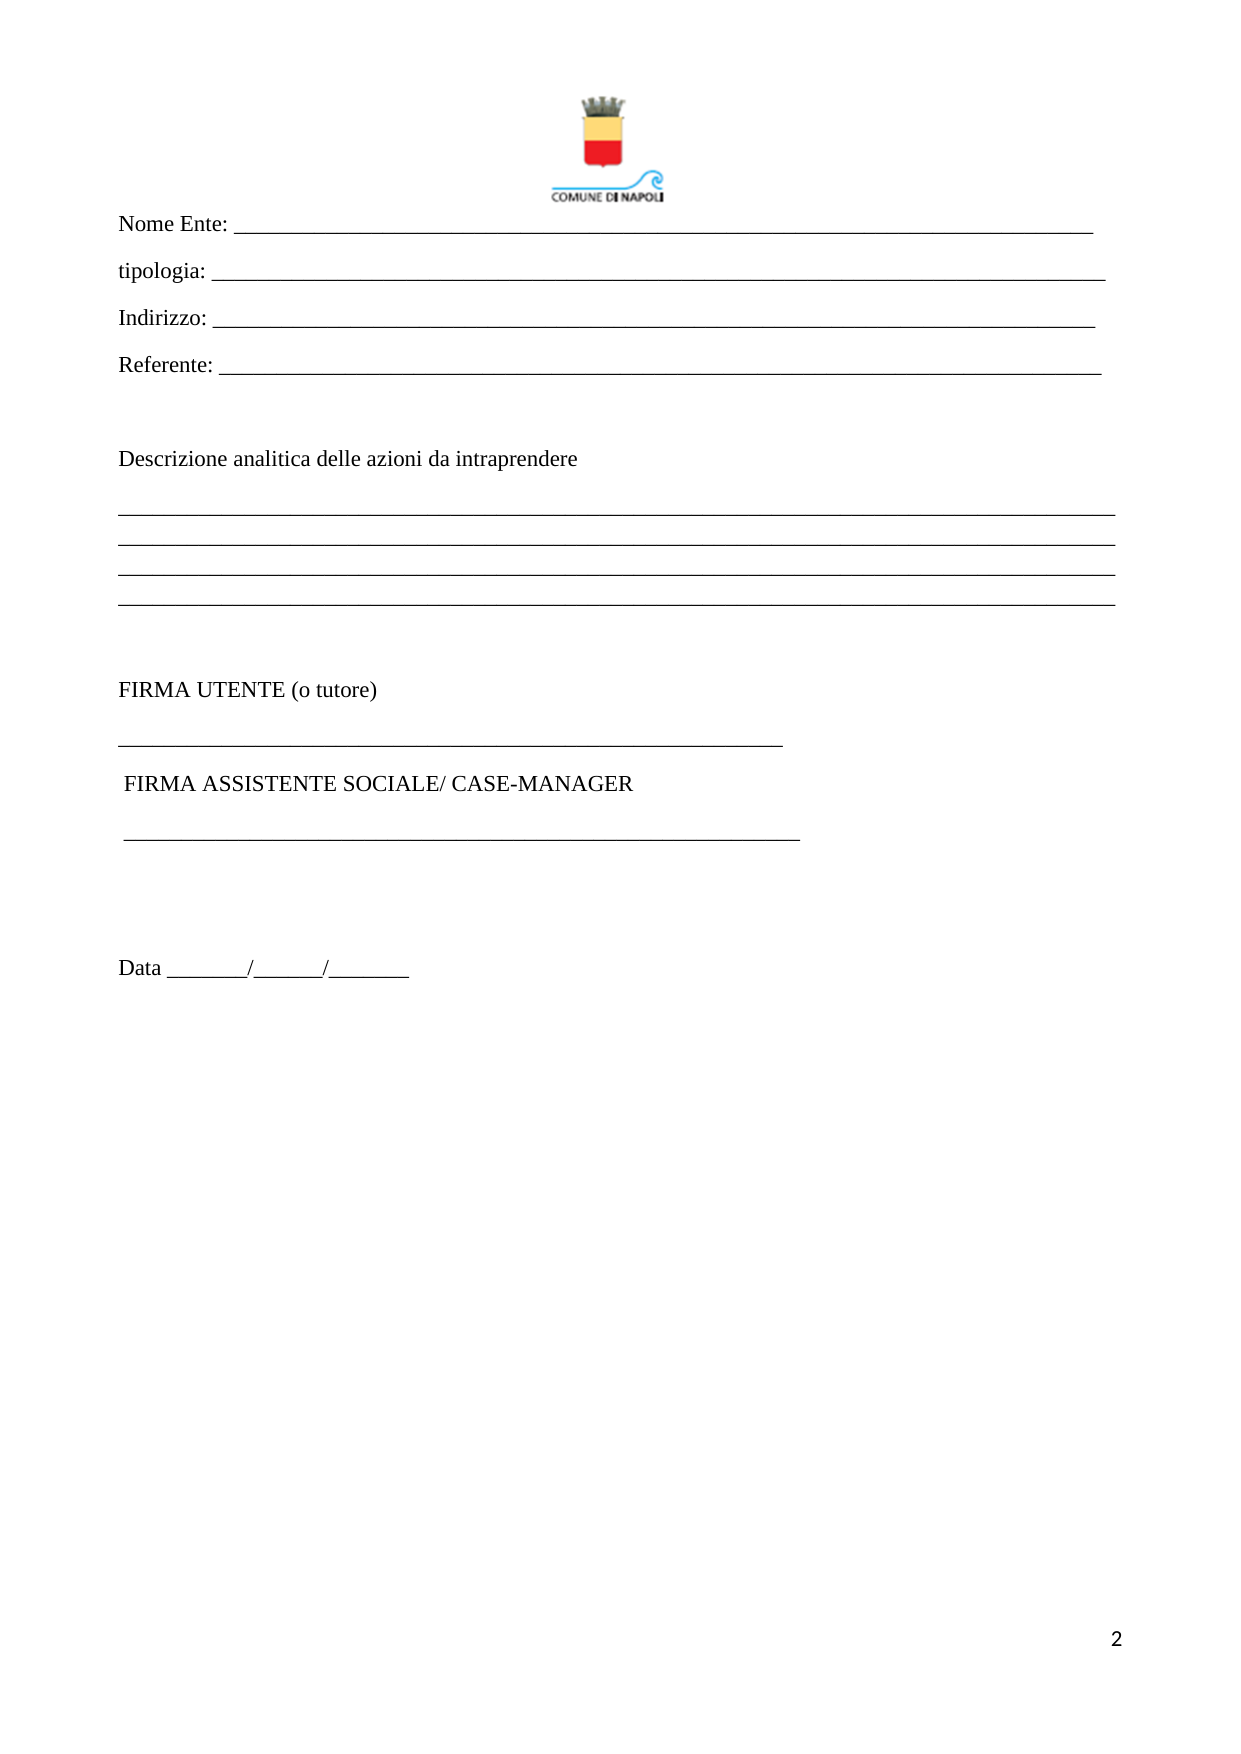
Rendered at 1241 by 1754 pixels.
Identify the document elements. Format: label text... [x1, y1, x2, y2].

text Nome Ente: ___________________________________________________________________________ [118, 210, 1122, 237]
text ___________________________________________________________ [118, 817, 1122, 843]
text Referente: _____________________________________________________________________________ [118, 351, 1122, 377]
picture [525, 73, 715, 205]
text Descrizione analitica delle azioni da intraprendere [118, 445, 1122, 471]
text tipologia: ______________________________________________________________________________ [118, 257, 1122, 284]
text ____________________________________________________________________________________________________________________________________________________________________________________________________________________________________________________________________________________________________________________________________________________________ [118, 492, 1122, 609]
text FIRMA UTENTE (o tutore) [118, 676, 1122, 702]
text __________________________________________________________ [118, 723, 1122, 749]
text Indirizzo: _____________________________________________________________________________ [118, 304, 1122, 331]
text Data _______/______/_______ [118, 954, 1122, 981]
text FIRMA ASSISTENTE SOCIALE/ CASE-MANAGER [118, 770, 1122, 796]
